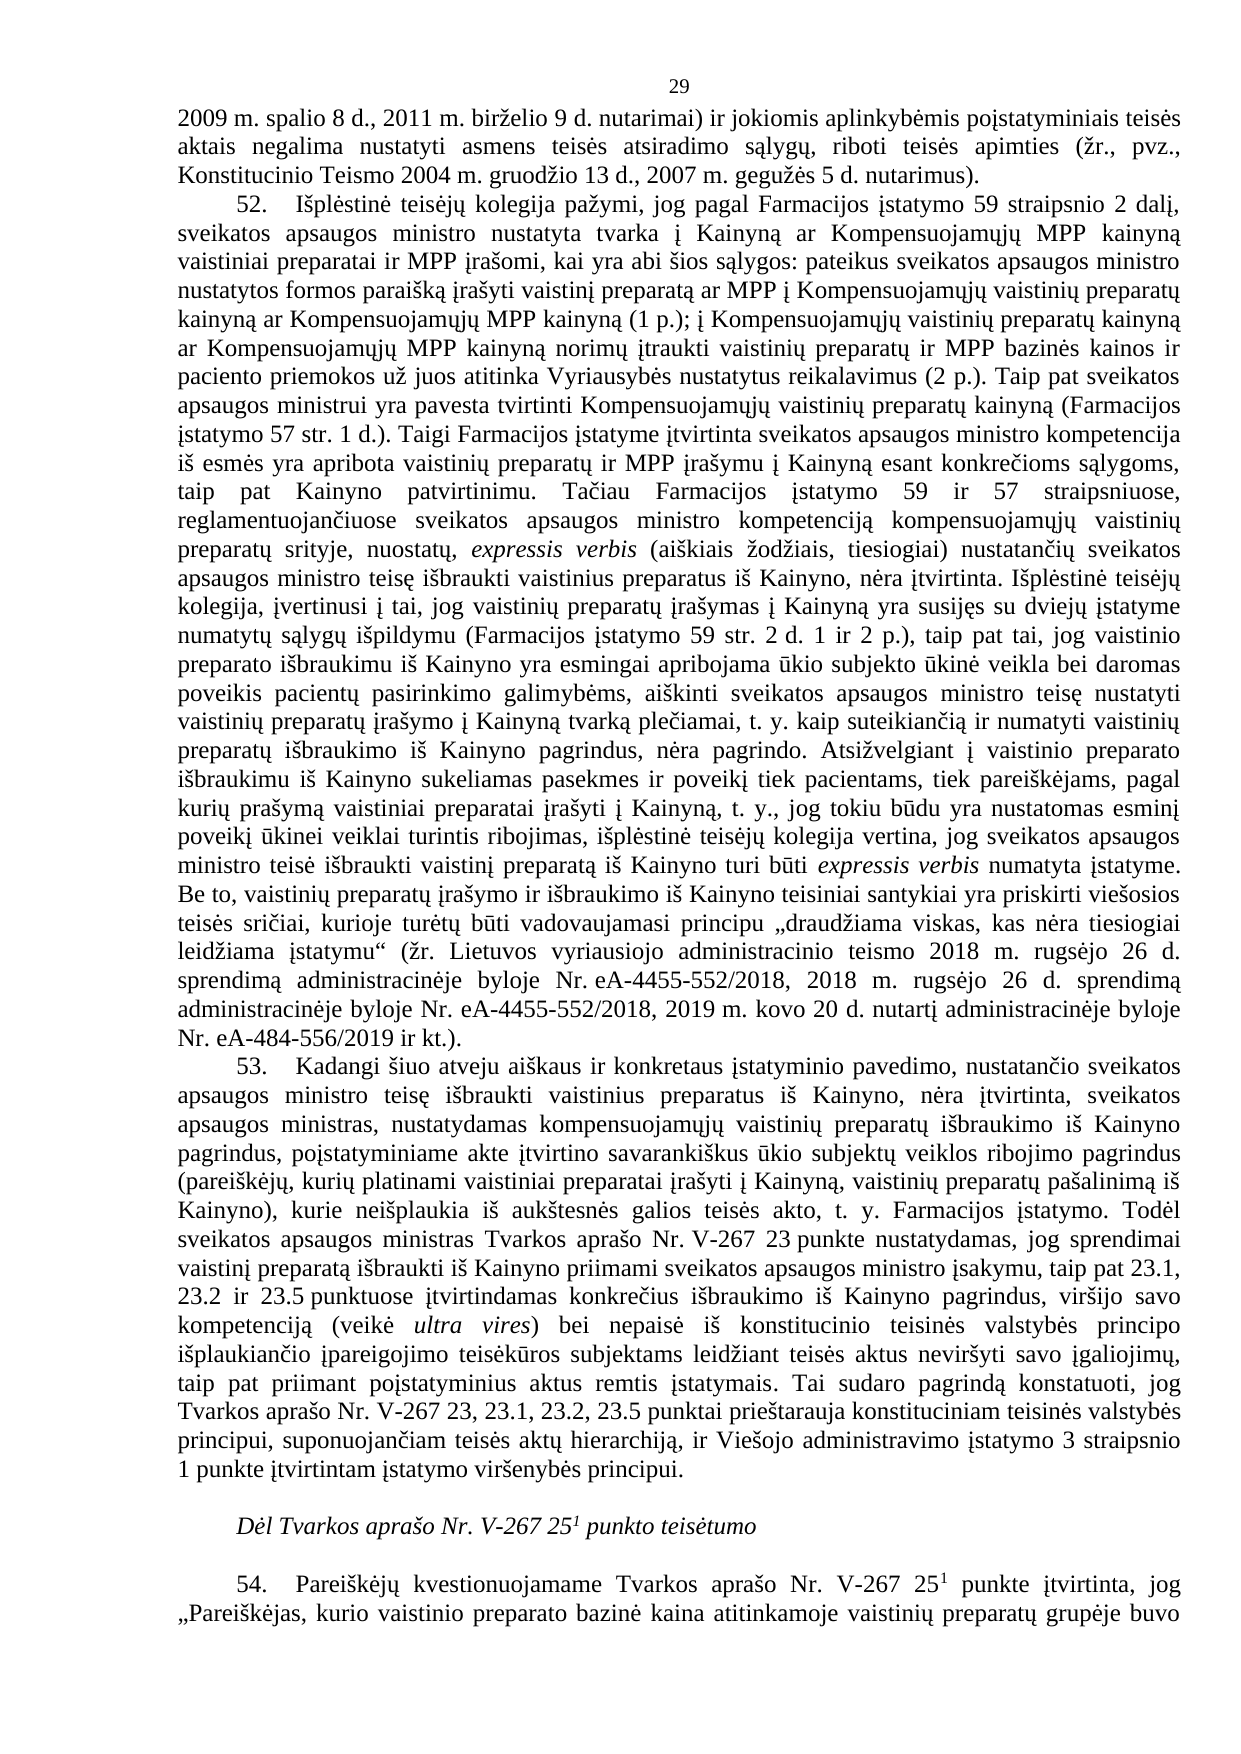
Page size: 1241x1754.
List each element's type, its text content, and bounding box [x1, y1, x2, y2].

text 2009 m. spalio 8 d., 2011 m. birželio 9 d. nutarimai) ir jokiomis aplinkybėmis poįstatyminiais teisės aktais negalima nustatyti asmens teisės atsiradimo sąlygų, riboti teisės apimties (žr., pvz., Konstitucinio Teismo 2004 m. gruodžio 13 d., 2007 m. gegužės 5 d. nutarimus). [177, 103, 1181, 189]
text 54. Pareiškėjų kvestionuojamame Tvarkos aprašo Nr. V-267 251 punkte įtvirtinta, jog „Pareiškėjas, kurio vaistinio preparato bazinė kaina atitinkamoje vaistinių preparatų grupėje buvo [177, 1569, 1181, 1626]
text Dėl Tvarkos aprašo Nr. V-267 251 punkto teisėtumo [236, 1511, 1181, 1540]
text 53. Kadangi šiuo atveju aiškaus ir konkretaus įstatyminio pavedimo, nustatančio sveikatos apsaugos ministro teisę išbraukti vaistinius preparatus iš Kainyno, nėra įtvirtinta, sveikatos apsaugos ministras, nustatydamas kompensuojamųjų vaistinių preparatų išbraukimo iš Kainyno pagrindus, poįstatyminiame akte įtvirtino savarankiškus ūkio subjektų veiklos ribojimo pagrindus (pareiškėjų, kurių platinami vaistiniai preparatai įrašyti į Kainyną, vaistinių preparatų pašalinimą iš Kainyno), kurie neišplaukia iš aukštesnės galios teisės akto, t. y. Farmacijos įstatymo. Todėl sveikatos apsaugos ministras Tvarkos aprašo Nr. V-267 23 punkte nustatydamas, jog sprendimai vaistinį preparatą išbraukti iš Kainyno priimami sveikatos apsaugos ministro įsakymu, taip pat 23.1, 23.2 ir 23.5 punktuose įtvirtindamas konkrečius išbraukimo iš Kainyno pagrindus, viršijo savo kompetenciją (veikė ultra vires) bei nepaisė iš konstitucinio teisinės valstybės principo išplaukiančio įpareigojimo teisėkūros subjektams leidžiant teisės aktus neviršyti savo įgaliojimų, taip pat priimant poįstatyminius aktus remtis įstatymais. Tai sudaro pagrindą konstatuoti, jog Tvarkos aprašo Nr. V-267 23, 23.1, 23.2, 23.5 punktai prieštarauja konstituciniam teisinės valstybės principui, suponuojančiam teisės aktų hierarchiją, ir Viešojo administravimo įstatymo 3 straipsnio 1 punkte įtvirtintam įstatymo viršenybės principui. [177, 1051, 1181, 1483]
text 52. Išplėstinė teisėjų kolegija pažymi, jog pagal Farmacijos įstatymo 59 straipsnio 2 dalį, sveikatos apsaugos ministro nustatyta tvarka į Kainyną ar Kompensuojamųjų MPP kainyną vaistiniai preparatai ir MPP įrašomi, kai yra abi šios sąlygos: pateikus sveikatos apsaugos ministro nustatytos formos paraišką įrašyti vaistinį preparatą ar MPP į Kompensuojamųjų vaistinių preparatų kainyną ar Kompensuojamųjų MPP kainyną (1 p.); į Kompensuojamųjų vaistinių preparatų kainyną ar Kompensuojamųjų MPP kainyną norimų įtraukti vaistinių preparatų ir MPP bazinės kainos ir paciento priemokos už juos atitinka Vyriausybės nustatytus reikalavimus (2 p.). Taip pat sveikatos apsaugos ministrui yra pavesta tvirtinti Kompensuojamųjų vaistinių preparatų kainyną (Farmacijos įstatymo 57 str. 1 d.). Taigi Farmacijos įstatyme įtvirtinta sveikatos apsaugos ministro kompetencija iš esmės yra apribota vaistinių preparatų ir MPP įrašymu į Kainyną esant konkrečioms sąlygoms, taip pat Kainyno patvirtinimu. Tačiau Farmacijos įstatymo 59 ir 57 straipsniuose, reglamentuojančiuose sveikatos apsaugos ministro kompetenciją kompensuojamųjų vaistinių preparatų srityje, nuostatų, expressis verbis (aiškiais žodžiais, tiesiogiai) nustatančių sveikatos apsaugos ministro teisę išbraukti vaistinius preparatus iš Kainyno, nėra įtvirtinta. Išplėstinė teisėjų kolegija, įvertinusi į tai, jog vaistinių preparatų įrašymas į Kainyną yra susijęs su dviejų įstatyme numatytų sąlygų išpildymu (Farmacijos įstatymo 59 str. 2 d. 1 ir 2 p.), taip pat tai, jog vaistinio preparato išbraukimu iš Kainyno yra esmingai apribojama ūkio subjekto ūkinė veikla bei daromas poveikis pacientų pasirinkimo galimybėms, aiškinti sveikatos apsaugos ministro teisę nustatyti vaistinių preparatų įrašymo į Kainyną tvarką plečiamai, t. y. kaip suteikiančią ir numatyti vaistinių preparatų išbraukimo iš Kainyno pagrindus, nėra pagrindo. Atsižvelgiant į vaistinio preparato išbraukimu iš Kainyno sukeliamas pasekmes ir poveikį tiek pacientams, tiek pareiškėjams, pagal kurių prašymą vaistiniai preparatai įrašyti į Kainyną, t. y., jog tokiu būdu yra nustatomas esminį poveikį ūkinei veiklai turintis ribojimas, išplėstinė teisėjų kolegija vertina, jog sveikatos apsaugos ministro teisė išbraukti vaistinį preparatą iš Kainyno turi būti expressis verbis numatyta įstatyme. Be to, vaistinių preparatų įrašymo ir išbraukimo iš Kainyno teisiniai santykiai yra priskirti viešosios teisės sričiai, kurioje turėtų būti vadovaujamasi principu „draudžiama viskas, kas nėra tiesiogiai leidžiama įstatymu“ (žr. Lietuvos vyriausiojo administracinio teismo 2018 m. rugsėjo 26 d. sprendimą administracinėje byloje Nr. eA-4455-552/2018, 2018 m. rugsėjo 26 d. sprendimą administracinėje byloje Nr. eA-4455-552/2018, 2019 m. kovo 20 d. nutartį administracinėje byloje Nr. eA-484-556/2019 ir kt.). [177, 189, 1181, 1051]
